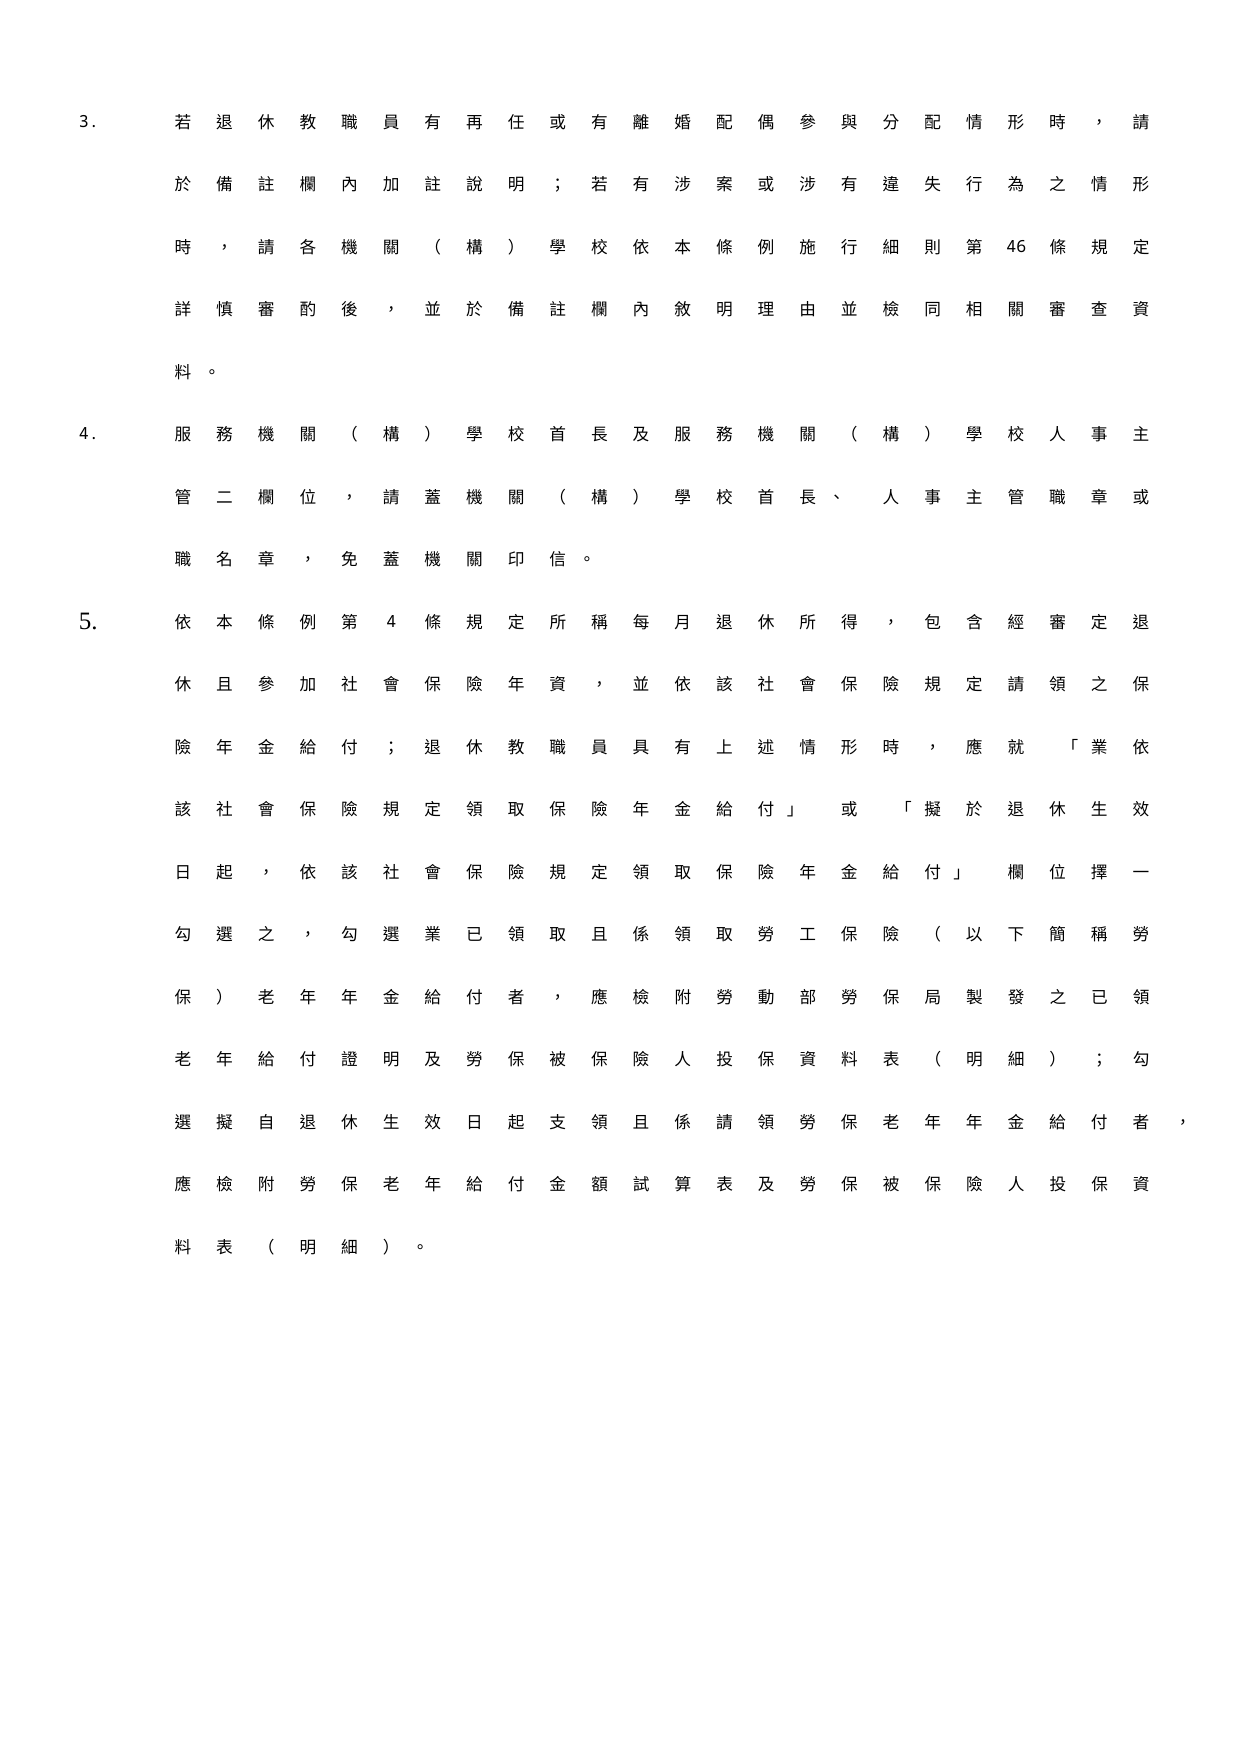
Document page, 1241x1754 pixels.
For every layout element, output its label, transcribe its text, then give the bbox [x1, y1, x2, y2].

list 依本條例第4條規定所稱每月退休所得，包含經審定退休且參加社會保險年資，並依該社會保險規定請領之保險年金給付；退休教職員具有上述情形時，應就「業依該社會保險規定領取保險年金給付」或「擬於退休生效日起，依該社會保險規定領取保險年金給付」欄位擇一勾選之，勾選業已領取且係領取勞工保險（以下簡稱勞保）老年年金給付者，應檢附勞動部勞保局製發之已領老年給付證明及勞保被保險人投保資料表（明細）；勾選擬自退休生效日起支領且係請領勞保老年年金給付者，應檢附勞保老年給付金額試算表及勞保被保險人投保資料表（明細）。 [78, 579, 1162, 1267]
list 若退休教職員有再任或有離婚配偶參與分配情形時，請於備註欄內加註說明；若有涉案或涉有違失行為之情形時，請各機關（構）學校依本條例施行細則第46條規定詳慎審酌後，並於備註欄內敘明理由並檢同相關審查資料。 [78, 79, 1162, 392]
list 服務機關（構）學校首長及服務機關（構）學校人事主管二欄位，請蓋機關（構）學校首長、人事主管職章或職名章，免蓋機關印信。 [78, 392, 1162, 579]
